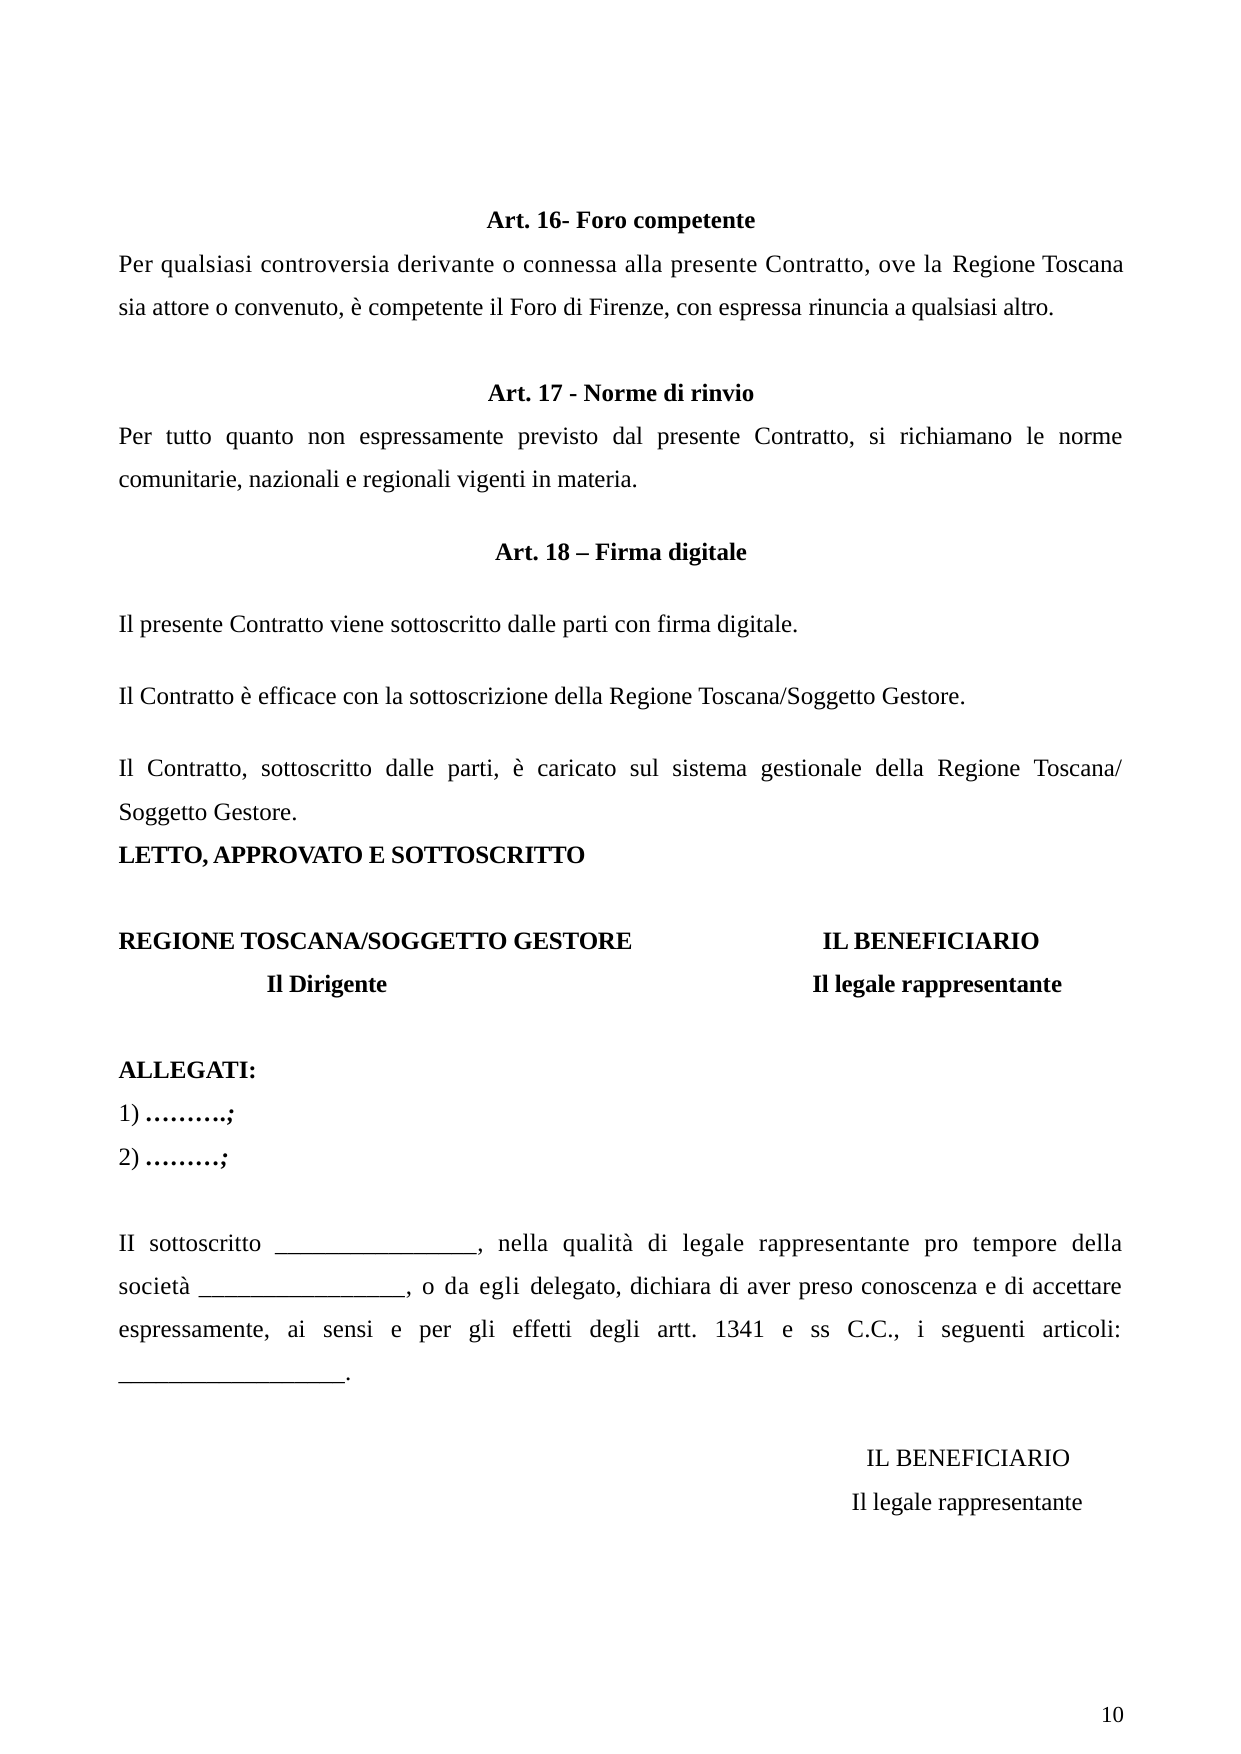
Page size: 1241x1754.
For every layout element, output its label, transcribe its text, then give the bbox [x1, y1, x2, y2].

text II sottoscritto ________________, nella qualità di legale rappresentante pro tempore della società ________________, o da egli delegato, dichiara di aver preso conoscenza e di accettare espressamente, ai sensi e per gli effetti degli artt. 1341 e ss C.C., i seguenti articoli: __________________. [118, 1228, 1123, 1386]
text IL BENEFICIARIO [774, 1443, 1123, 1472]
text Il legale rappresentante [774, 1487, 1123, 1515]
text Art. 18 – Firma digitale [118, 537, 1123, 565]
text Art. 16- Foro competente [118, 206, 1123, 234]
text REGIONE TOSCANA/SOGGETTO GESTORE IL BENEFICIARIO [118, 926, 1123, 955]
text Art. 17 - Norme di rinvio [118, 378, 1123, 407]
text ALLEGATI: [118, 1055, 1123, 1084]
text Il Contratto, sottoscritto dalle parti, è caricato sul sistema gestionale della Regione Toscana/ Soggetto Gestore. [118, 753, 1123, 825]
text LETTO, APPROVATO E SOTTOSCRITTO [118, 840, 1123, 912]
text 2) ………; [118, 1142, 1123, 1170]
text Il Dirigente Il legale rappresentante [212, 969, 1123, 998]
text Il presente Contratto viene sottoscritto dalle parti con firma digitale. [118, 609, 1123, 638]
text Il Contratto è efficace con la sottoscrizione della Regione Toscana/Soggetto Gestore. [118, 681, 1123, 710]
text Per qualsiasi controversia derivante o connessa alla presente Contratto, ove la Regione Toscana sia attore o convenuto, è competente il Foro di Firenze, con espressa rinuncia a qualsiasi altro. [118, 249, 1123, 321]
text 1) ……….; [118, 1098, 1123, 1127]
text Per tutto quanto non espressamente previsto dal presente Contratto, si richiamano le norme comunitarie, nazionali e regionali vigenti in materia. [118, 421, 1123, 493]
